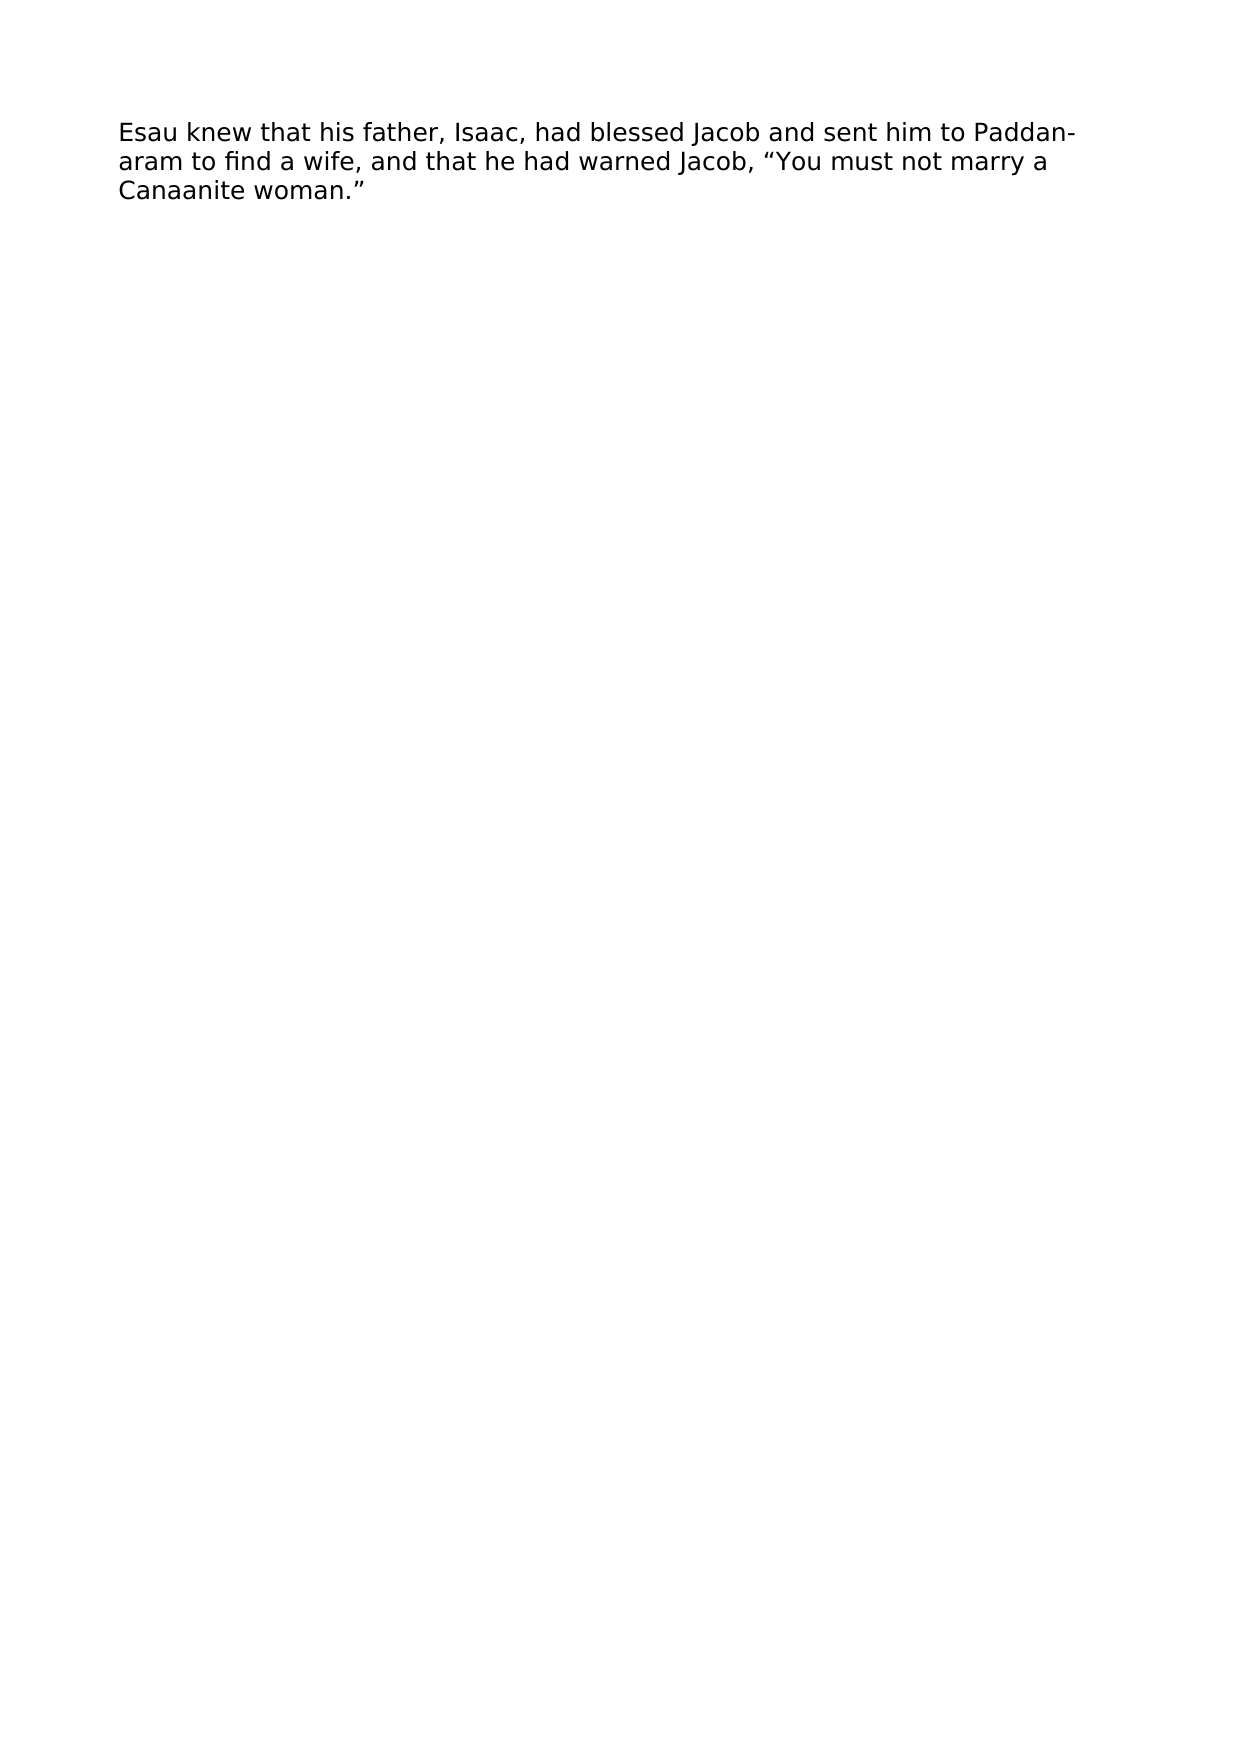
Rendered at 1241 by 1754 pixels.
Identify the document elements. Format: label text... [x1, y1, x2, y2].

text Esau knew that his father, Isaac, had blessed Jacob and sent him to Paddan-aram to find a wife, and that he had warned Jacob, “You must not marry a Canaanite woman.” [118, 118, 1122, 206]
